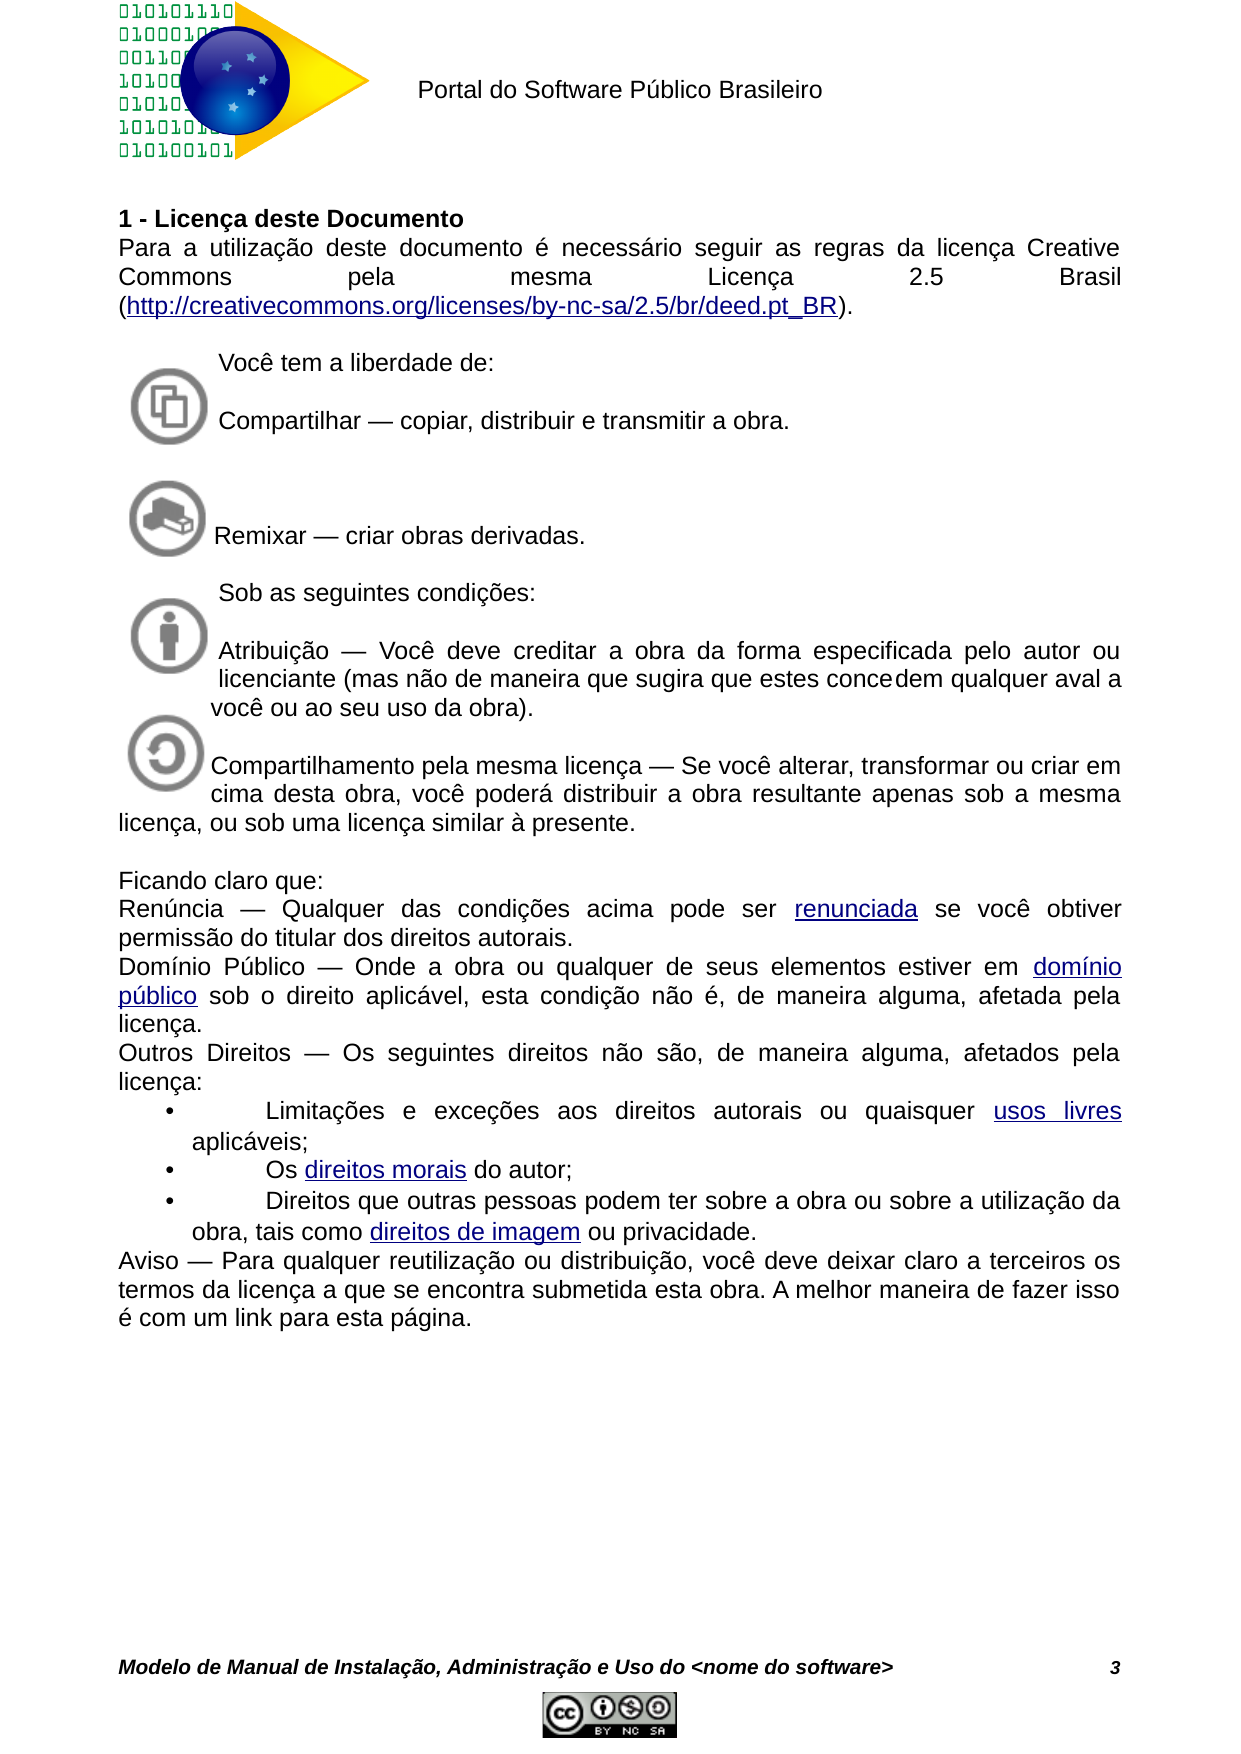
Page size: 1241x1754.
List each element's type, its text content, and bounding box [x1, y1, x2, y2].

picture [119, 478, 212, 563]
text Domínio Público — Onde a obra ou qualquer de seus elementos estiver em domínio público sob o direito aplicável, esta condição não é, de maneira alguma, afetada pela licença. [118, 952, 1122, 1038]
list Direitos que outras pessoas podem ter sobre a obra ou sobre a utilização da obra, tais como direitos de imagem ou privacidade. [162, 1186, 1122, 1246]
text Você tem a liberdade de: [118, 348, 1122, 377]
list Os direitos morais do autor; [162, 1155, 1122, 1186]
text Outros Direitos — Os seguintes direitos não são, de maneira alguma, afetados pela licença: [118, 1038, 1122, 1096]
picture [119, 594, 217, 677]
text Remixar — criar obras derivadas. [118, 477, 1122, 564]
picture [119, 706, 209, 795]
list Limitações e exceções aos direitos autorais ou quaisquer usos livres aplicáveis; [162, 1096, 1122, 1155]
text Compartilhar — copiar, distribuir e transmitir a obra. [118, 359, 1122, 452]
text Atribuição — Você deve creditar a obra da forma especificada pelo autor ou licenciante (mas não de maneira que sugira que estes concedem qualquer aval a você ou ao seu uso da obra). [118, 593, 1122, 722]
text Aviso — Para qualquer reutilização ou distribuição, você deve deixar claro a terceiros os termos da licença a que se encontra submetida esta obra. A melhor maneira de fazer isso é com um link para esta página. [118, 1246, 1122, 1332]
text Para a utilização deste documento é necessário seguir as regras da licença Creative Commons pela mesma Licença 2.5 Brasil (http://creativecommons.org/licenses/by-nc-sa/2.5/br/deed.pt_BR). [118, 233, 1122, 319]
subtitle - Licença deste Documento [118, 204, 1122, 233]
text Sob as seguintes condições: [118, 578, 1122, 607]
text Ficando claro que: [118, 866, 1122, 894]
picture [119, 361, 217, 451]
text Renúncia — Qualquer das condições acima pode ser renunciada se você obtiver permissão do titular dos direitos autorais. [118, 894, 1122, 952]
picture [542, 1692, 677, 1738]
picture [119, 1, 370, 160]
text Compartilhamento pela mesma licença — Se você alterar, transformar ou criar em cima desta obra, você poderá distribuir a obra resultante apenas sob a mesma licença, ou sob uma licença similar à presente. [118, 705, 1122, 837]
